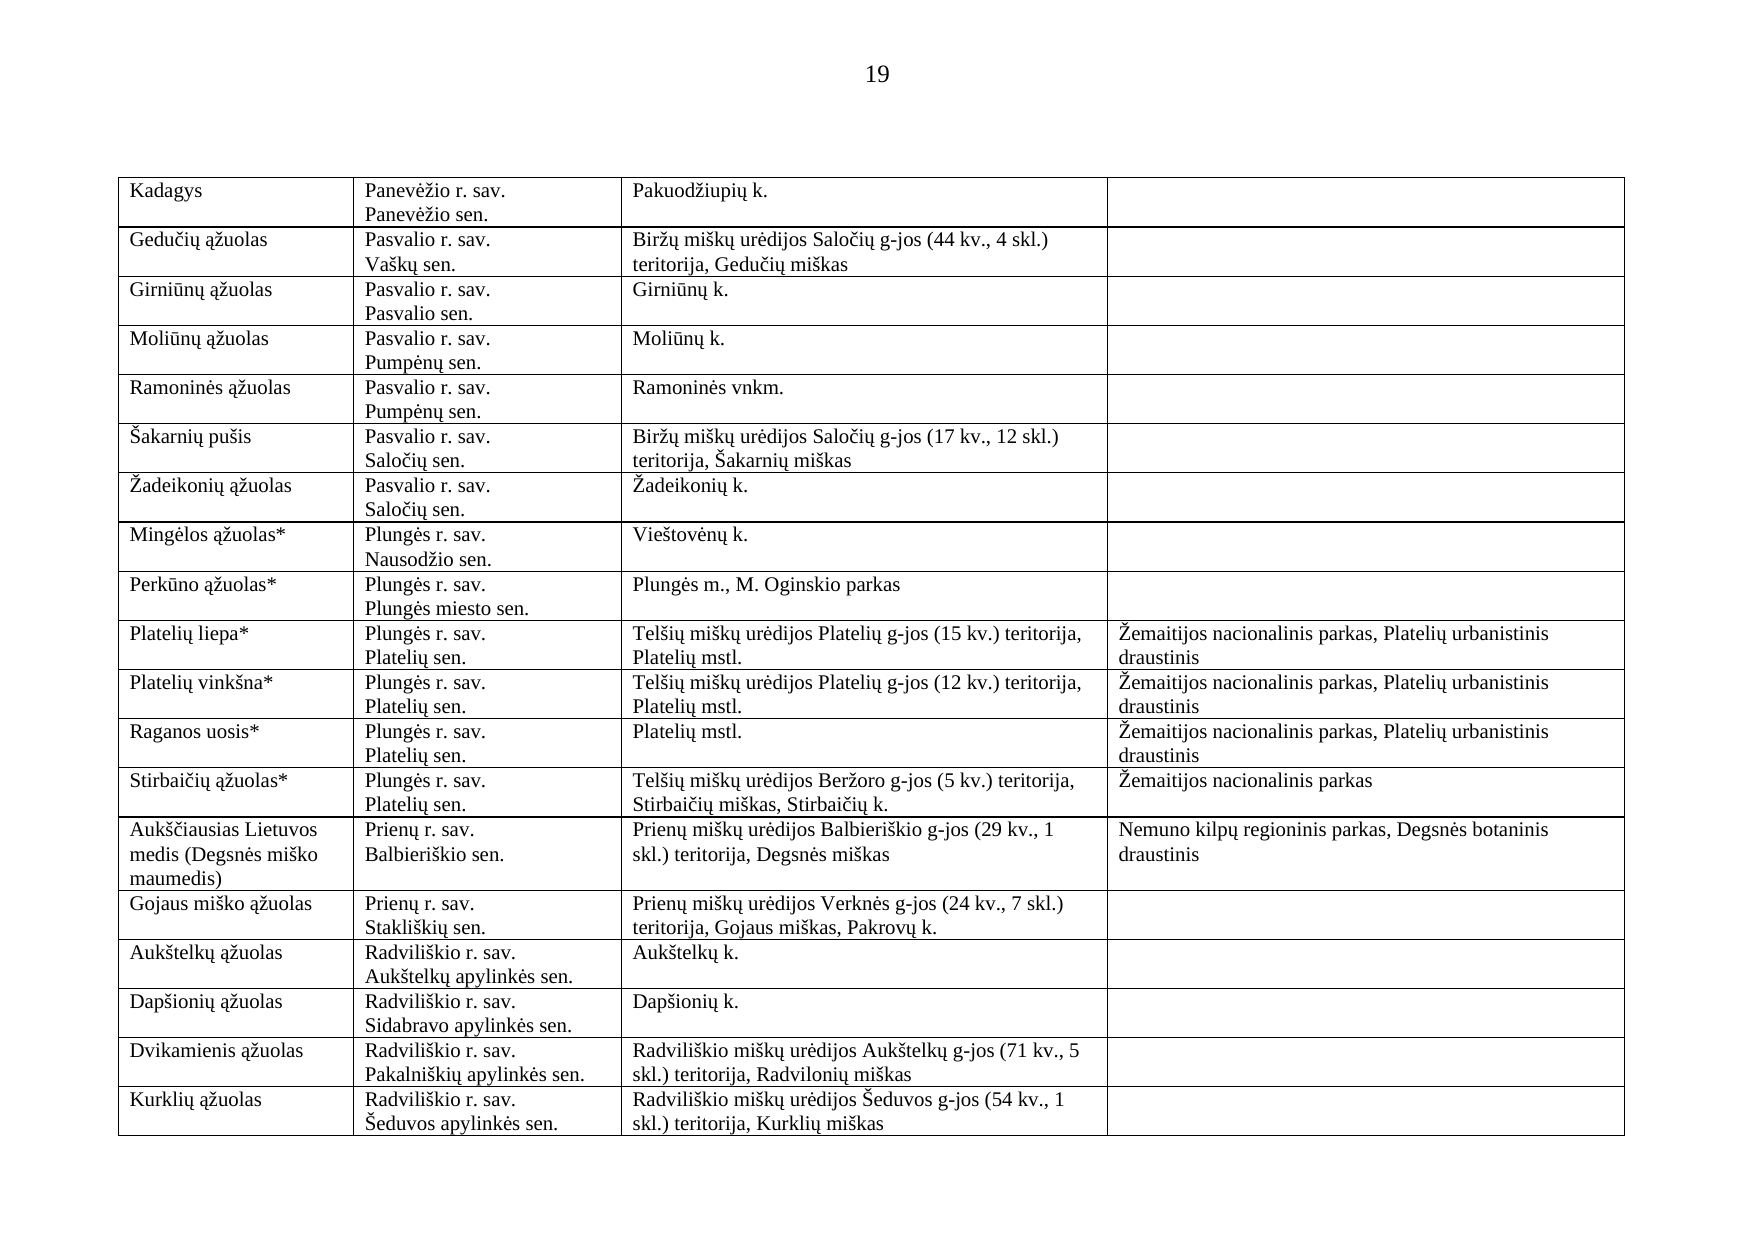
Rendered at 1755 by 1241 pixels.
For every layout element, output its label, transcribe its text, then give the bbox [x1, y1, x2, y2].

table_cell [1108, 1038, 1624, 1086]
table_cell Girniūnų ąžuolas [119, 277, 353, 325]
table_cell Prienų miškų urėdijos Balbieriškio g-jos (29 kv., 1 skl.) teritorija, Degsnės miškas [622, 818, 1107, 889]
table_cell [1108, 523, 1624, 571]
table_cell Žadeikonių ąžuolas [119, 473, 353, 521]
table_cell Telšių miškų urėdijos Beržoro g-jos (5 kv.) teritorija, Stirbaičių miškas, Stirbaičių k. [622, 768, 1107, 816]
table_cell [1108, 326, 1624, 374]
table_cell Stirbaičių ąžuolas* [119, 768, 353, 816]
table_cell Šakarnių pušis [119, 424, 353, 472]
table_cell Kadagys [119, 178, 353, 226]
table_cell [1108, 989, 1624, 1037]
table_cell Aukštelkų k. [622, 940, 1107, 988]
table_cell [1108, 891, 1624, 939]
table_cell Moliūnų ąžuolas [119, 326, 353, 374]
table_cell Žadeikonių k. [622, 473, 1107, 521]
table_cell Gojaus miško ąžuolas [119, 891, 353, 939]
table_cell Platelių mstl. [622, 719, 1107, 767]
table_cell Plungės r. sav. Nausodžio sen. [354, 523, 621, 571]
table_cell Biržų miškų urėdijos Saločių g-jos (17 kv., 12 skl.) teritorija, Šakarnių miškas [622, 424, 1107, 472]
table_cell Aukščiausias Lietuvos medis (Degsnės miško maumedis) [119, 818, 353, 889]
table_cell Pakuodžiupių k. [622, 178, 1107, 226]
table_cell Prienų miškų urėdijos Verknės g-jos (24 kv., 7 skl.) teritorija, Gojaus miškas, Pakrovų k. [622, 891, 1107, 939]
table_cell Plungės r. sav. Platelių sen. [354, 621, 621, 669]
table_cell Girniūnų k. [622, 277, 1107, 325]
table_cell Telšių miškų urėdijos Platelių g-jos (15 kv.) teritorija, Platelių mstl. [622, 621, 1107, 669]
table_cell [1108, 424, 1624, 472]
table_cell Biržų miškų urėdijos Saločių g-jos (44 kv., 4 skl.) teritorija, Gedučių miškas [622, 228, 1107, 276]
table_cell Radviliškio miškų urėdijos Aukštelkų g-jos (71 kv., 5 skl.) teritorija, Radvilonių miškas [622, 1038, 1107, 1086]
table_cell Moliūnų k. [622, 326, 1107, 374]
table_cell Telšių miškų urėdijos Platelių g-jos (12 kv.) teritorija, Platelių mstl. [622, 670, 1107, 718]
table_cell Žemaitijos nacionalinis parkas [1108, 768, 1624, 816]
table_cell Panevėžio r. sav. Panevėžio sen. [354, 178, 621, 226]
table_cell Pasvalio r. sav. Pumpėnų sen. [354, 375, 621, 423]
table_cell Žemaitijos nacionalinis parkas, Platelių urbanistinis draustinis [1108, 621, 1624, 669]
table_cell Kurklių ąžuolas [119, 1087, 353, 1135]
table_cell Platelių vinkšna* [119, 670, 353, 718]
table_cell Ramoninės ąžuolas [119, 375, 353, 423]
table_cell Radviliškio r. sav. Pakalniškių apylinkės sen. [354, 1038, 621, 1086]
table_cell Pasvalio r. sav. Saločių sen. [354, 424, 621, 472]
table_cell [1108, 228, 1624, 276]
table_cell Prienų r. sav. Balbieriškio sen. [354, 818, 621, 889]
table_cell [1108, 473, 1624, 521]
table_cell Raganos uosis* [119, 719, 353, 767]
table_cell Plungės r. sav. Platelių sen. [354, 719, 621, 767]
table_cell Dapšionių ąžuolas [119, 989, 353, 1037]
table_cell Žemaitijos nacionalinis parkas, Platelių urbanistinis draustinis [1108, 670, 1624, 718]
table_cell Nemuno kilpų regioninis parkas, Degsnės botaninis draustinis [1108, 818, 1624, 889]
table_cell Radviliškio r. sav. Šeduvos apylinkės sen. [354, 1087, 621, 1135]
table_cell Pasvalio r. sav. Pumpėnų sen. [354, 326, 621, 374]
table_cell [1108, 572, 1624, 620]
table_cell Plungės m., M. Oginskio parkas [622, 572, 1107, 620]
table_cell Platelių liepa* [119, 621, 353, 669]
table_cell [1108, 178, 1624, 226]
table_cell Pasvalio r. sav. Saločių sen. [354, 473, 621, 521]
table_cell Plungės r. sav. Platelių sen. [354, 768, 621, 816]
table_cell Ramoninės vnkm. [622, 375, 1107, 423]
table_cell Perkūno ąžuolas* [119, 572, 353, 620]
table_cell [1108, 1087, 1624, 1135]
table_cell Prienų r. sav. Stakliškių sen. [354, 891, 621, 939]
table_cell Aukštelkų ąžuolas [119, 940, 353, 988]
table_cell Radviliškio miškų urėdijos Šeduvos g-jos (54 kv., 1 skl.) teritorija, Kurklių miškas [622, 1087, 1107, 1135]
table_cell Radviliškio r. sav. Sidabravo apylinkės sen. [354, 989, 621, 1037]
table_cell Dapšionių k. [622, 989, 1107, 1037]
table_cell Mingėlos ąžuolas* [119, 523, 353, 571]
table_cell [1108, 375, 1624, 423]
table_cell Dvikamienis ąžuolas [119, 1038, 353, 1086]
table_cell Pasvalio r. sav. Vaškų sen. [354, 228, 621, 276]
table_cell Vieštovėnų k. [622, 523, 1107, 571]
table_cell Plungės r. sav. Platelių sen. [354, 670, 621, 718]
table_cell Gedučių ąžuolas [119, 228, 353, 276]
table_cell Radviliškio r. sav. Aukštelkų apylinkės sen. [354, 940, 621, 988]
table_cell [1108, 940, 1624, 988]
table_cell [1108, 277, 1624, 325]
table_cell Pasvalio r. sav. Pasvalio sen. [354, 277, 621, 325]
table_cell Plungės r. sav. Plungės miesto sen. [354, 572, 621, 620]
table_cell Žemaitijos nacionalinis parkas, Platelių urbanistinis draustinis [1108, 719, 1624, 767]
